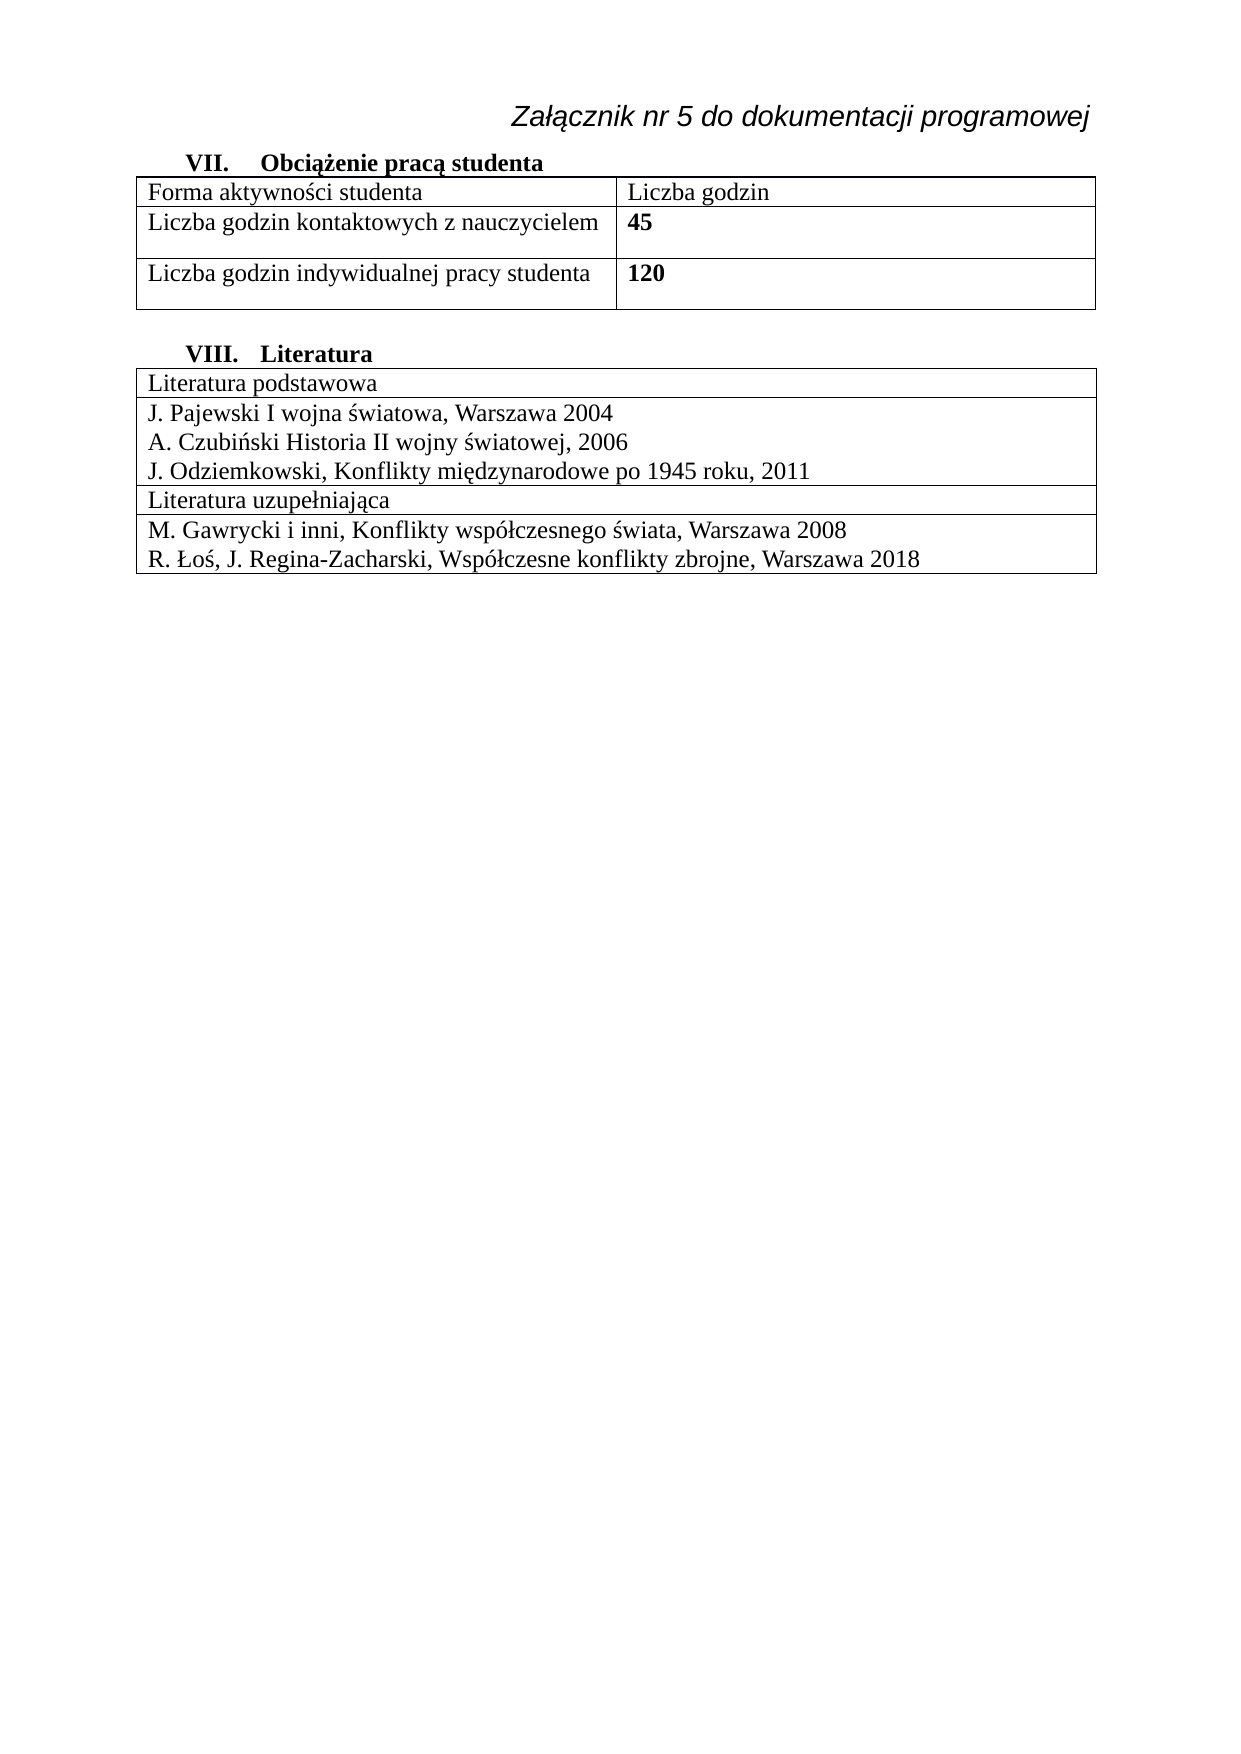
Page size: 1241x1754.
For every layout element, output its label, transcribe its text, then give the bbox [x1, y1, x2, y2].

table_cell 45 [617, 207, 1095, 257]
table_cell M. Gawrycki i inni, Konflikty współczesnego świata, Warszawa 2008 R. Łoś, J. Regina-Zacharski, Współczesne konflikty zbrojne, Warszawa 2018 [137, 515, 1096, 573]
table_header Forma aktywności studenta [137, 178, 616, 206]
list Literatura [185, 339, 1093, 367]
list Obciążenie pracą studenta [185, 148, 1093, 176]
table_cell Liczba godzin indywidualnej pracy studenta [137, 259, 616, 309]
table_header Literatura podstawowa [137, 369, 1096, 397]
table_header Liczba godzin [617, 178, 1095, 206]
table_cell J. Pajewski I wojna światowa, Warszawa 2004 A. Czubiński Historia II wojny światowej, 2006 J. Odziemkowski, Konflikty międzynarodowe po 1945 roku, 2011 [137, 398, 1096, 484]
table_cell Literatura uzupełniająca [137, 486, 1096, 514]
table_cell 120 [617, 259, 1095, 309]
table_cell Liczba godzin kontaktowych z nauczycielem [137, 207, 616, 257]
